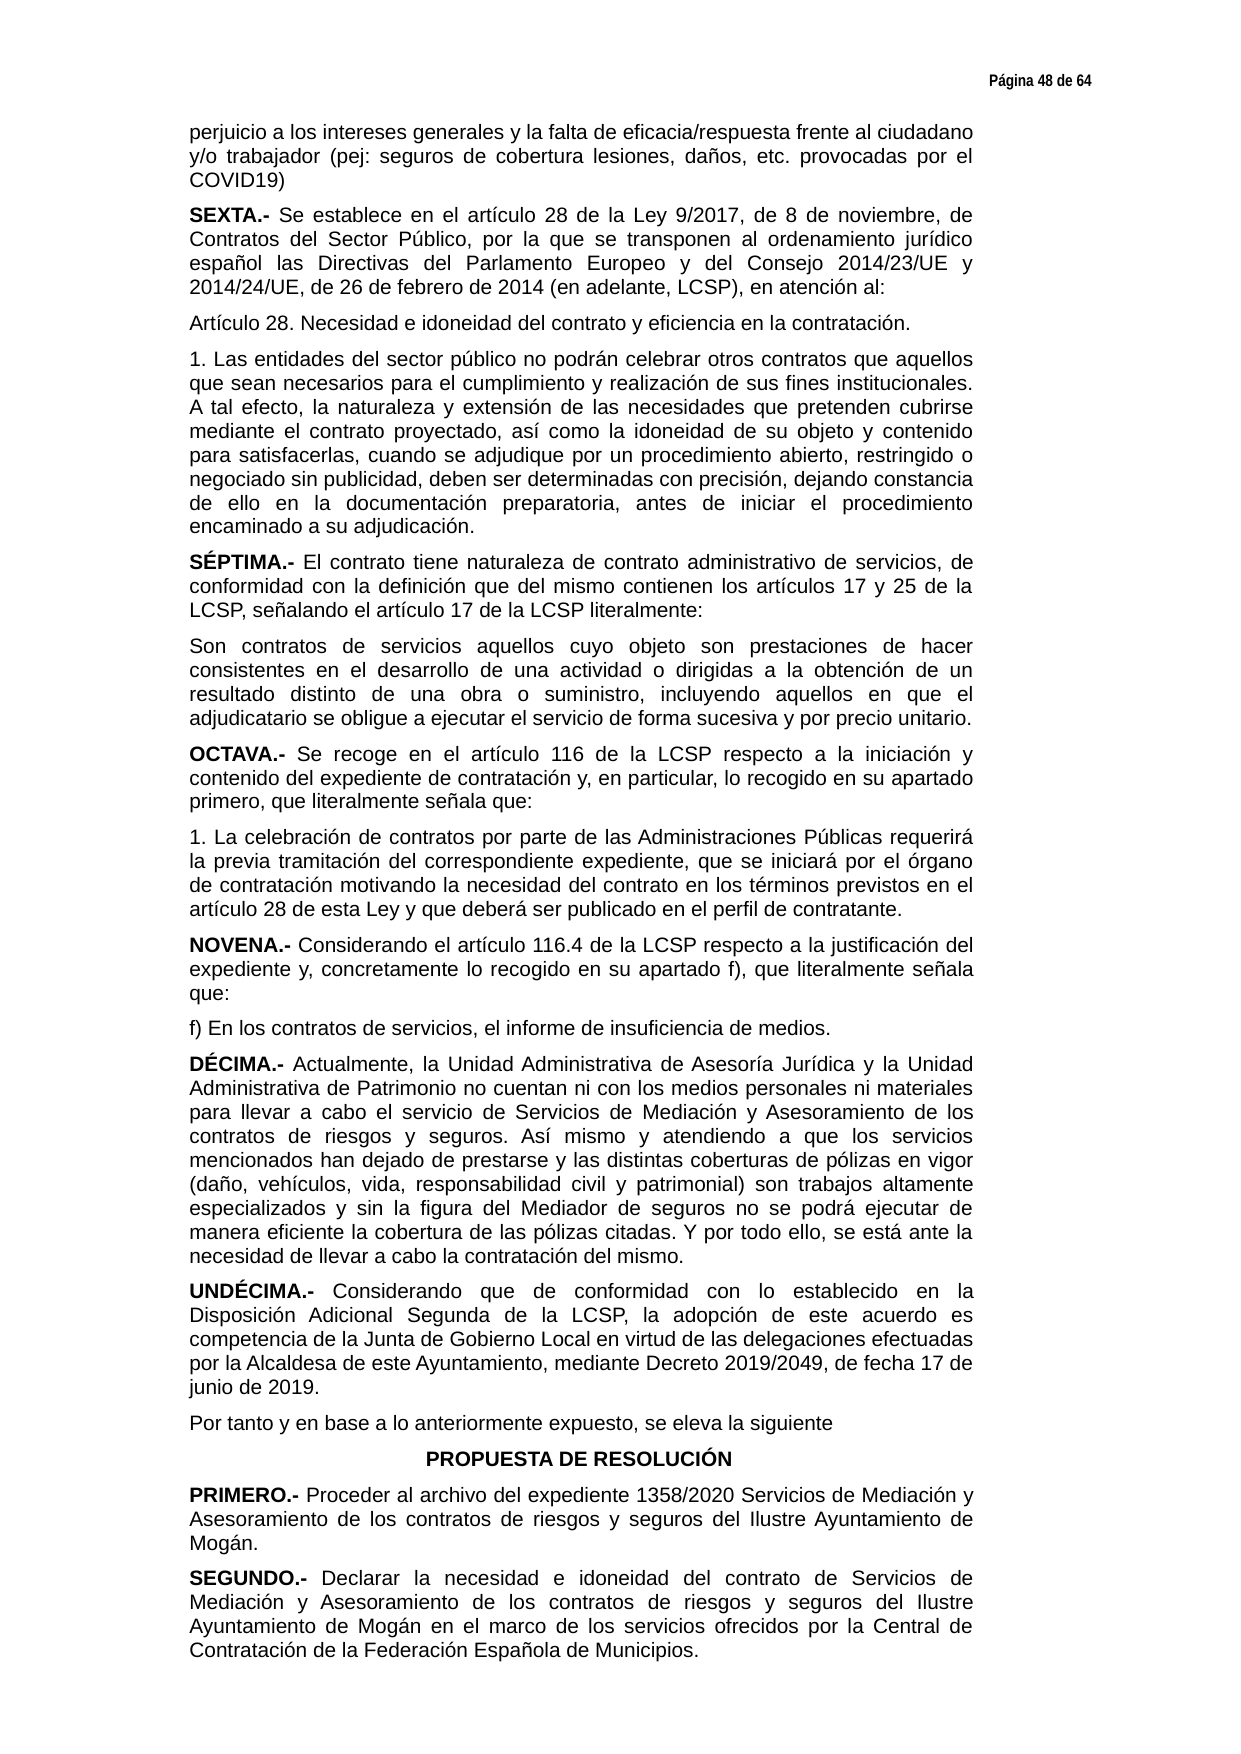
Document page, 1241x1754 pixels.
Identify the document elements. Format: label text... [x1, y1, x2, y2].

text OCTAVA.- Se recoge en el artículo 116 de la LCSP respecto a la iniciación y contenido del expediente de contratación y, en particular, lo recogido en su apartado primero, que literalmente señala que: [189, 741, 974, 813]
text NOVENA.- Considerando el artículo 116.4 de la LCSP respecto a la justificación del expediente y, concretamente lo recogido en su apartado f), que literalmente señala que: [189, 933, 974, 1004]
text Son contratos de servicios aquellos cuyo objeto son prestaciones de hacer consistentes en el desarrollo de una actividad o dirigidas a la obtención de un resultado distinto de una obra o suministro, incluyendo aquellos en que el adjudicatario se obligue a ejecutar el servicio de forma sucesiva y por precio unitario. [189, 634, 974, 729]
text 1. Las entidades del sector público no podrán celebrar otros contratos que aquellos que sean necesarios para el cumplimiento y realización de sus fines institucionales. A tal efecto, la naturaleza y extensión de las necesidades que pretenden cubrirse mediante el contrato proyectado, así como la idoneidad de su objeto y contenido para satisfacerlas, cuando se adjudique por un procedimiento abierto, restringido o negociado sin publicidad, deben ser determinadas con precisión, dejando constancia de ello en la documentación preparatoria, antes de iniciar el procedimiento encaminado a su adjudicación. [189, 347, 974, 538]
text 1. La celebración de contratos por parte de las Administraciones Públicas requerirá la previa tramitación del correspondiente expediente, que se iniciará por el órgano de contratación motivando la necesidad del contrato en los términos previstos en el artículo 28 de esta Ley y que deberá ser publicado en el perfil de contratante. [189, 825, 974, 921]
text UNDÉCIMA.- Considerando que de conformidad con lo establecido en la Disposición Adicional Segunda de la LCSP, la adopción de este acuerdo es competencia de la Junta de Gobierno Local en virtud de las delegaciones efectuadas por la Alcaldesa de este Ayuntamiento, mediante Decreto 2019/2049, de fecha 17 de junio de 2019. [189, 1279, 974, 1399]
text SEGUNDO.- Declarar la necesidad e idoneidad del contrato de Servicios de Mediación y Asesoramiento de los contratos de riesgos y seguros del Ilustre Ayuntamiento de Mogán en el marco de los servicios ofrecidos por la Central de Contratación de la Federación Española de Municipios. [189, 1566, 974, 1662]
text perjuicio a los intereses generales y la falta de eficacia/respuesta frente al ciudadano y/o trabajador (pej: seguros de cobertura lesiones, daños, etc. provocadas por el COVID19) [189, 120, 974, 192]
text PROPUESTA DE RESOLUCIÓN [189, 1447, 974, 1471]
text Artículo 28. Necesidad e idoneidad del contrato y eficiencia en la contratación. [189, 311, 974, 335]
text f) En los contratos de servicios, el informe de insuficiencia de medios. [189, 1016, 974, 1040]
text SEXTA.- Se establece en el artículo 28 de la Ley 9/2017, de 8 de noviembre, de Contratos del Sector Público, por la que se transponen al ordenamiento jurídico español las Directivas del Parlamento Europeo y del Consejo 2014/23/UE y 2014/24/UE, de 26 de febrero de 2014 (en adelante, LCSP), en atención al: [189, 203, 974, 299]
text SÉPTIMA.- El contrato tiene naturaleza de contrato administrativo de servicios, de conformidad con la definición que del mismo contienen los artículos 17 y 25 de la LCSP, señalando el artículo 17 de la LCSP literalmente: [189, 550, 974, 622]
text Por tanto y en base a lo anteriormente expuesto, se eleva la siguiente [189, 1411, 974, 1435]
text PRIMERO.- Proceder al archivo del expediente 1358/2020 Servicios de Mediación y Asesoramiento de los contratos de riesgos y seguros del Ilustre Ayuntamiento de Mogán. [189, 1482, 974, 1554]
text DÉCIMA.- Actualmente, la Unidad Administrativa de Asesoría Jurídica y la Unidad Administrativa de Patrimonio no cuentan ni con los medios personales ni materiales para llevar a cabo el servicio de Servicios de Mediación y Asesoramiento de los contratos de riesgos y seguros. Así mismo y atendiendo a que los servicios mencionados han dejado de prestarse y las distintas coberturas de pólizas en vigor (daño, vehículos, vida, responsabilidad civil y patrimonial) son trabajos altamente especializados y sin la figura del Mediador de seguros no se podrá ejecutar de manera eficiente la cobertura de las pólizas citadas. Y por todo ello, se está ante la necesidad de llevar a cabo la contratación del mismo. [189, 1052, 974, 1268]
